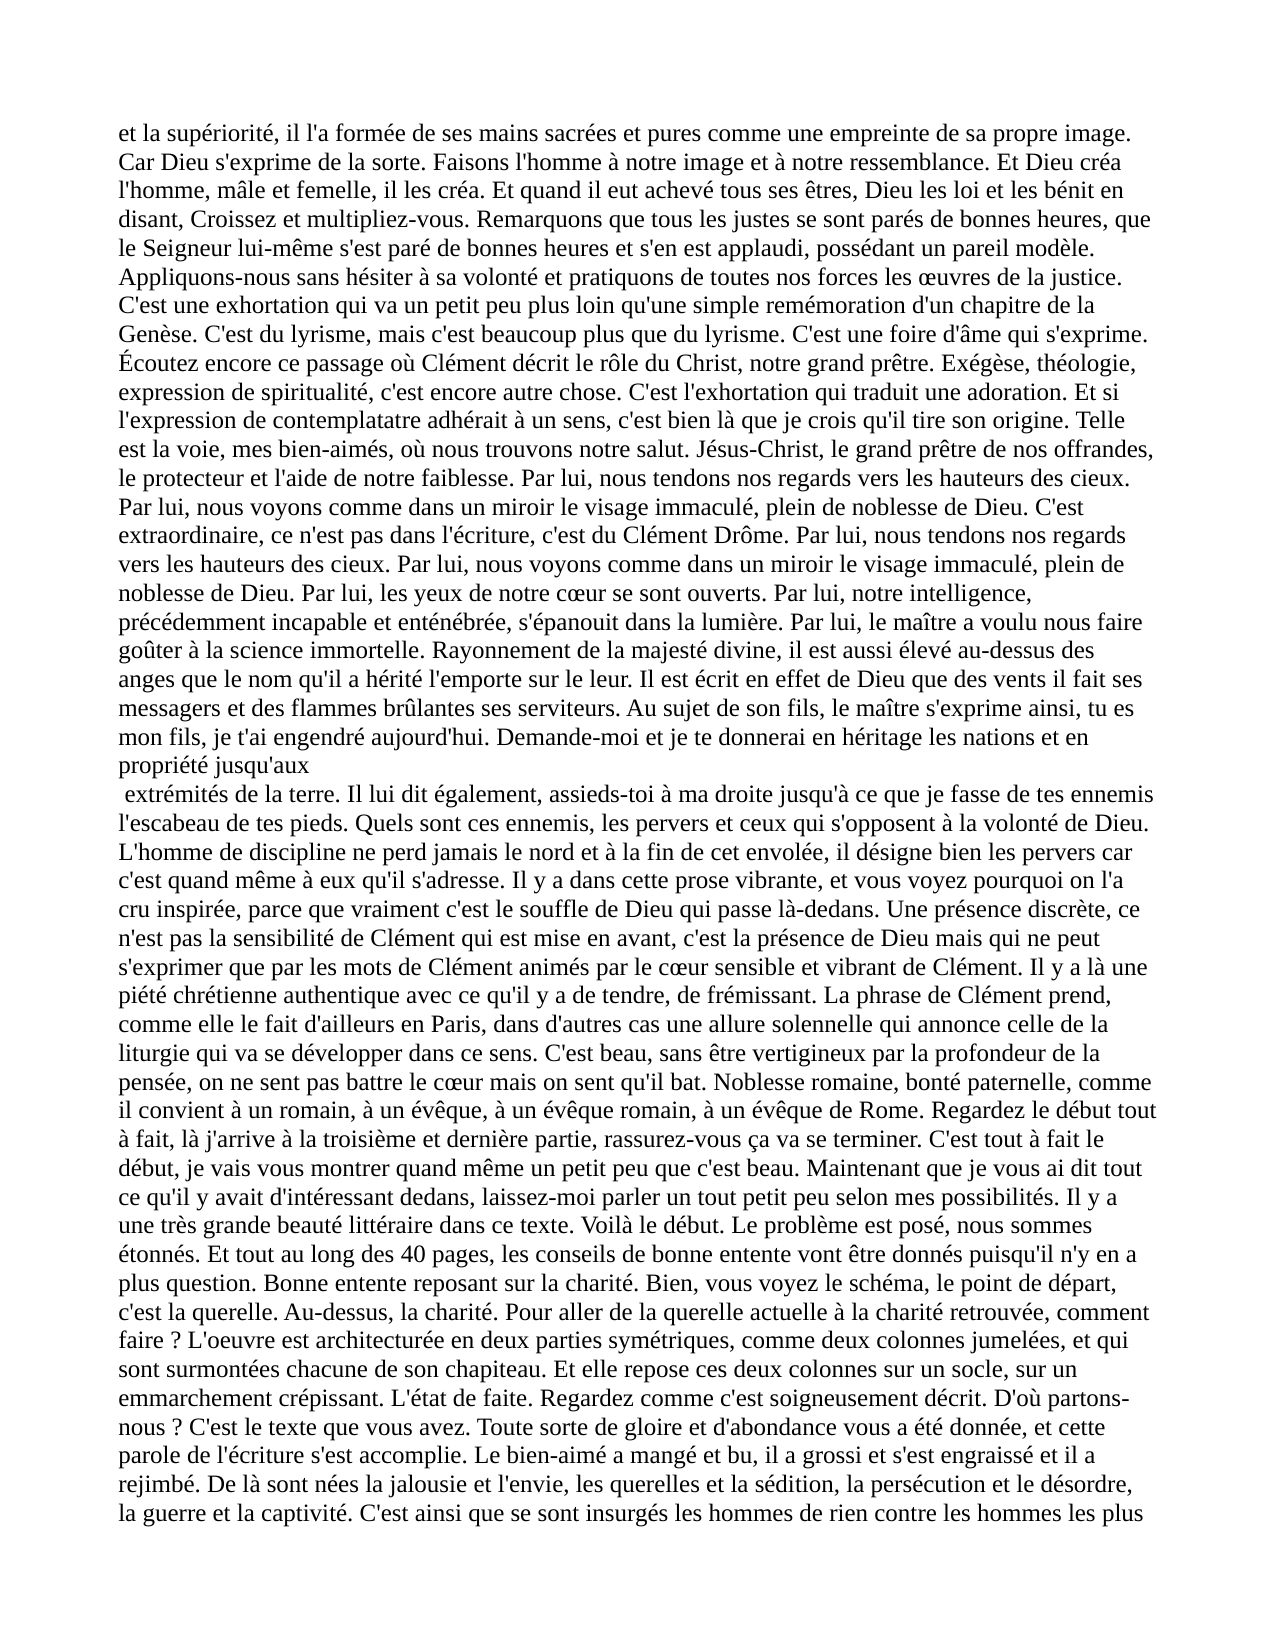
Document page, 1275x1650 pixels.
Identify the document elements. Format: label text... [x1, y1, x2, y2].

text et la supériorité, il l'a formée de ses mains sacrées et pures comme une empreinte de sa propre image. Car Dieu s'exprime de la sorte. Faisons l'homme à notre image et à notre ressemblance. Et Dieu créa l'homme, mâle et femelle, il les créa. Et quand il eut achevé tous ses êtres, Dieu les loi et les bénit en disant, Croissez et multipliez-vous. Remarquons que tous les justes se sont parés de bonnes heures, que le Seigneur lui-même s'est paré de bonnes heures et s'en est applaudi, possédant un pareil modèle. Appliquons-nous sans hésiter à sa volonté et pratiquons de toutes nos forces les œuvres de la justice. C'est une exhortation qui va un petit peu plus loin qu'une simple remémoration d'un chapitre de la Genèse. C'est du lyrisme, mais c'est beaucoup plus que du lyrisme. C'est une foire d'âme qui s'exprime. Écoutez encore ce passage où Clément décrit le rôle du Christ, notre grand prêtre. Exégèse, théologie, expression de spiritualité, c'est encore autre chose. C'est l'exhortation qui traduit une adoration. Et si l'expression de contemplatatre adhérait à un sens, c'est bien là que je crois qu'il tire son origine. Telle est la voie, mes bien-aimés, où nous trouvons notre salut. Jésus-Christ, le grand prêtre de nos offrandes, le protecteur et l'aide de notre faiblesse. Par lui, nous tendons nos regards vers les hauteurs des cieux. Par lui, nous voyons comme dans un miroir le visage immaculé, plein de noblesse de Dieu. C'est extraordinaire, ce n'est pas dans l'écriture, c'est du Clément Drôme. Par lui, nous tendons nos regards vers les hauteurs des cieux. Par lui, nous voyons comme dans un miroir le visage immaculé, plein de noblesse de Dieu. Par lui, les yeux de notre cœur se sont ouverts. Par lui, notre intelligence, précédemment incapable et enténébrée, s'épanouit dans la lumière. Par lui, le maître a voulu nous faire goûter à la science immortelle. Rayonnement de la majesté divine, il est aussi élevé au-dessus des anges que le nom qu'il a hérité l'emporte sur le leur. Il est écrit en effet de Dieu que des vents il fait ses messagers et des flammes brûlantes ses serviteurs. Au sujet de son fils, le maître s'exprime ainsi, tu es mon fils, je t'ai engendré aujourd'hui. Demande-moi et je te donnerai en héritage les nations et en propriété jusqu'aux [118, 118, 1157, 779]
text extrémités de la terre. Il lui dit également, assieds-toi à ma droite jusqu'à ce que je fasse de tes ennemis l'escabeau de tes pieds. Quels sont ces ennemis, les pervers et ceux qui s'opposent à la volonté de Dieu. L'homme de discipline ne perd jamais le nord et à la fin de cet envolée, il désigne bien les pervers car c'est quand même à eux qu'il s'adresse. Il y a dans cette prose vibrante, et vous voyez pourquoi on l'a cru inspirée, parce que vraiment c'est le souffle de Dieu qui passe là-dedans. Une présence discrète, ce n'est pas la sensibilité de Clément qui est mise en avant, c'est la présence de Dieu mais qui ne peut s'exprimer que par les mots de Clément animés par le cœur sensible et vibrant de Clément. Il y a là une piété chrétienne authentique avec ce qu'il y a de tendre, de frémissant. La phrase de Clément prend, comme elle le fait d'ailleurs en Paris, dans d'autres cas une allure solennelle qui annonce celle de la liturgie qui va se développer dans ce sens. C'est beau, sans être vertigineux par la profondeur de la pensée, on ne sent pas battre le cœur mais on sent qu'il bat. Noblesse romaine, bonté paternelle, comme il convient à un romain, à un évêque, à un évêque romain, à un évêque de Rome. Regardez le début tout à fait, là j'arrive à la troisième et dernière partie, rassurez-vous ça va se terminer. C'est tout à fait le début, je vais vous montrer quand même un petit peu que c'est beau. Maintenant que je vous ai dit tout ce qu'il y avait d'intéressant dedans, laissez-moi parler un tout petit peu selon mes possibilités. Il y a une très grande beauté littéraire dans ce texte. Voilà le début. Le problème est posé, nous sommes étonnés. Et tout au long des 40 pages, les conseils de bonne entente vont être donnés puisqu'il n'y en a plus question. Bonne entente reposant sur la charité. Bien, vous voyez le schéma, le point de départ, c'est la querelle. Au-dessus, la charité. Pour aller de la querelle actuelle à la charité retrouvée, comment faire ? L'oeuvre est architecturée en deux parties symétriques, comme deux colonnes jumelées, et qui sont surmontées chacune de son chapiteau. Et elle repose ces deux colonnes sur un socle, sur un emmarchement crépissant. L'état de faite. Regardez comme c'est soigneusement décrit. D'où partons-nous ? C'est le texte que vous avez. Toute sorte de gloire et d'abondance vous a été donnée, et cette parole de l'écriture s'est accomplie. Le bien-aimé a mangé et bu, il a grossi et s'est engraissé et il a rejimbé. De là sont nées la jalousie et l'envie, les querelles et la sédition, la persécution et le désordre, la guerre et la captivité. C'est ainsi que se sont insurgés les hommes de rien contre les hommes les plus [118, 779, 1157, 1527]
